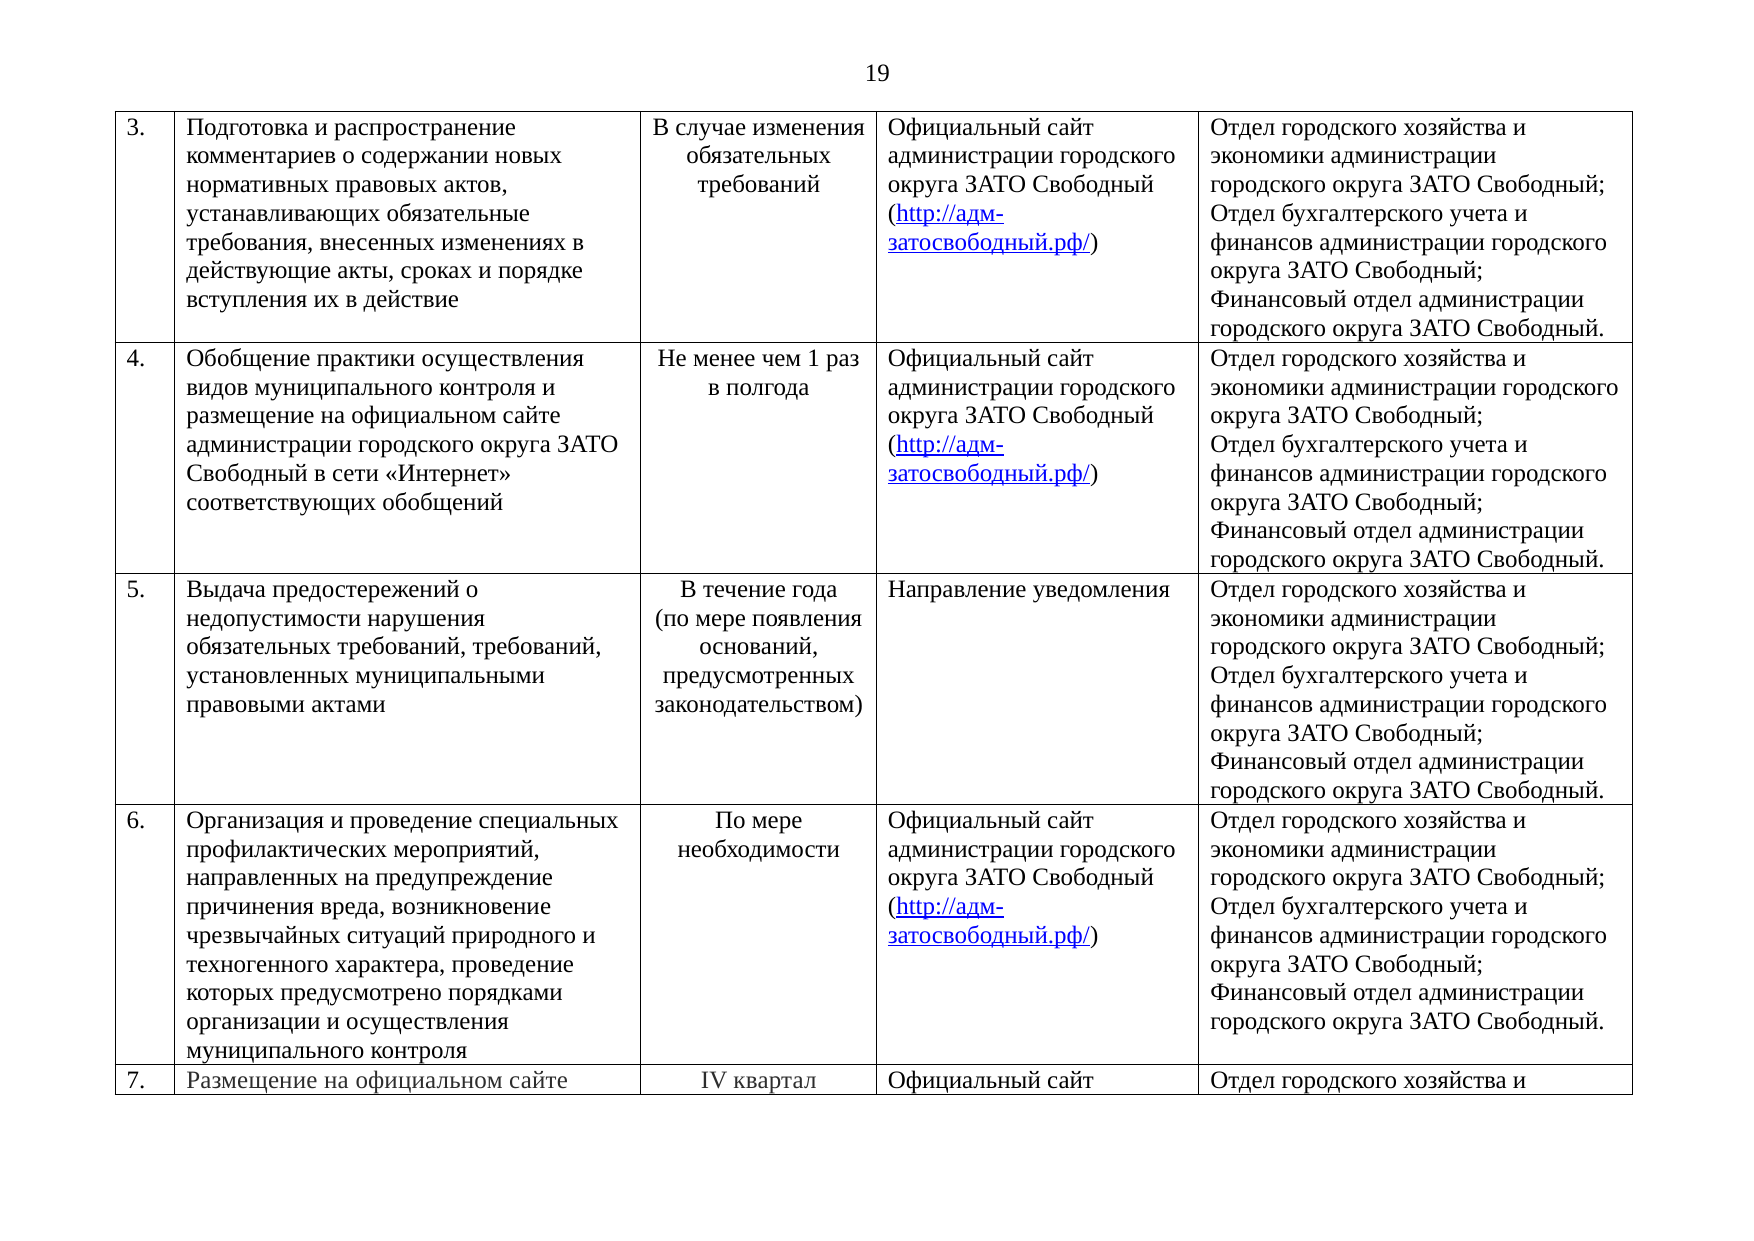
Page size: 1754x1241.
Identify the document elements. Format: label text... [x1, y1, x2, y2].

table_cell 7. [116, 1065, 174, 1093]
table_cell Официальный сайт администрации городского округа ЗАТО Свободный (http://адм-затосвободный.рф/) [877, 112, 1198, 342]
table_cell Официальный сайт [877, 1065, 1198, 1093]
table_cell 4. [116, 343, 174, 573]
table_cell 3. [116, 112, 174, 342]
table_cell Официальный сайт администрации городского округа ЗАТО Свободный (http://адм-затосвободный.рф/) [877, 805, 1198, 1064]
table_cell Официальный сайт администрации городского округа ЗАТО Свободный (http://адм-затосвободный.рф/) [877, 343, 1198, 573]
table_cell IV квартал [641, 1065, 876, 1093]
table_cell В течение года (по мере появления оснований, предусмотренных законодательством) [641, 574, 876, 804]
table_cell Отдел городского хозяйства и экономики администрации городского округа ЗАТО Свободный; Отдел бухгалтерского учета и финансов администрации городского округа ЗАТО Свободный; Финансовый отдел администрации городского округа ЗАТО Свободный. [1199, 343, 1632, 573]
table_cell Отдел городского хозяйства и экономики администрации городского округа ЗАТО Свободный; Отдел бухгалтерского учета и финансов администрации городского округа ЗАТО Свободный; Финансовый отдел администрации городского округа ЗАТО Свободный. [1199, 805, 1632, 1064]
table_cell Организация и проведение специальных профилактических мероприятий, направленных на предупреждение причинения вреда, возникновение чрезвычайных ситуаций природного и техногенного характера, проведение которых предусмотрено порядками организации и осуществления муниципального контроля [175, 805, 640, 1064]
table_cell Выдача предостережений о недопустимости нарушения обязательных требований, требований, установленных муниципальными правовыми актами [175, 574, 640, 804]
table_cell В случае изменения обязательных требований [641, 112, 876, 342]
table_cell По мере необходимости [641, 805, 876, 1064]
table_cell Размещение на официальном сайте [175, 1065, 640, 1093]
table_cell 6. [116, 805, 174, 1064]
table_cell Отдел городского хозяйства и экономики администрации городского округа ЗАТО Свободный; Отдел бухгалтерского учета и финансов администрации городского округа ЗАТО Свободный; Финансовый отдел администрации городского округа ЗАТО Свободный. [1199, 574, 1632, 804]
table_cell 5. [116, 574, 174, 804]
table_cell Обобщение практики осуществления видов муниципального контроля и размещение на официальном сайте администрации городского округа ЗАТО Свободный в сети «Интернет» соответствующих обобщений [175, 343, 640, 573]
table_cell Отдел городского хозяйства и [1199, 1065, 1632, 1093]
table_cell Подготовка и распространение комментариев о содержании новых нормативных правовых актов, устанавливающих обязательные требования, внесенных изменениях в действующие акты, сроках и порядке вступления их в действие [175, 112, 640, 342]
table_cell Не менее чем 1 раз в полгода [641, 343, 876, 573]
table_cell Направление уведомления [877, 574, 1198, 804]
table_cell Отдел городского хозяйства и экономики администрации городского округа ЗАТО Свободный; Отдел бухгалтерского учета и финансов администрации городского округа ЗАТО Свободный; Финансовый отдел администрации городского округа ЗАТО Свободный. [1199, 112, 1632, 342]
